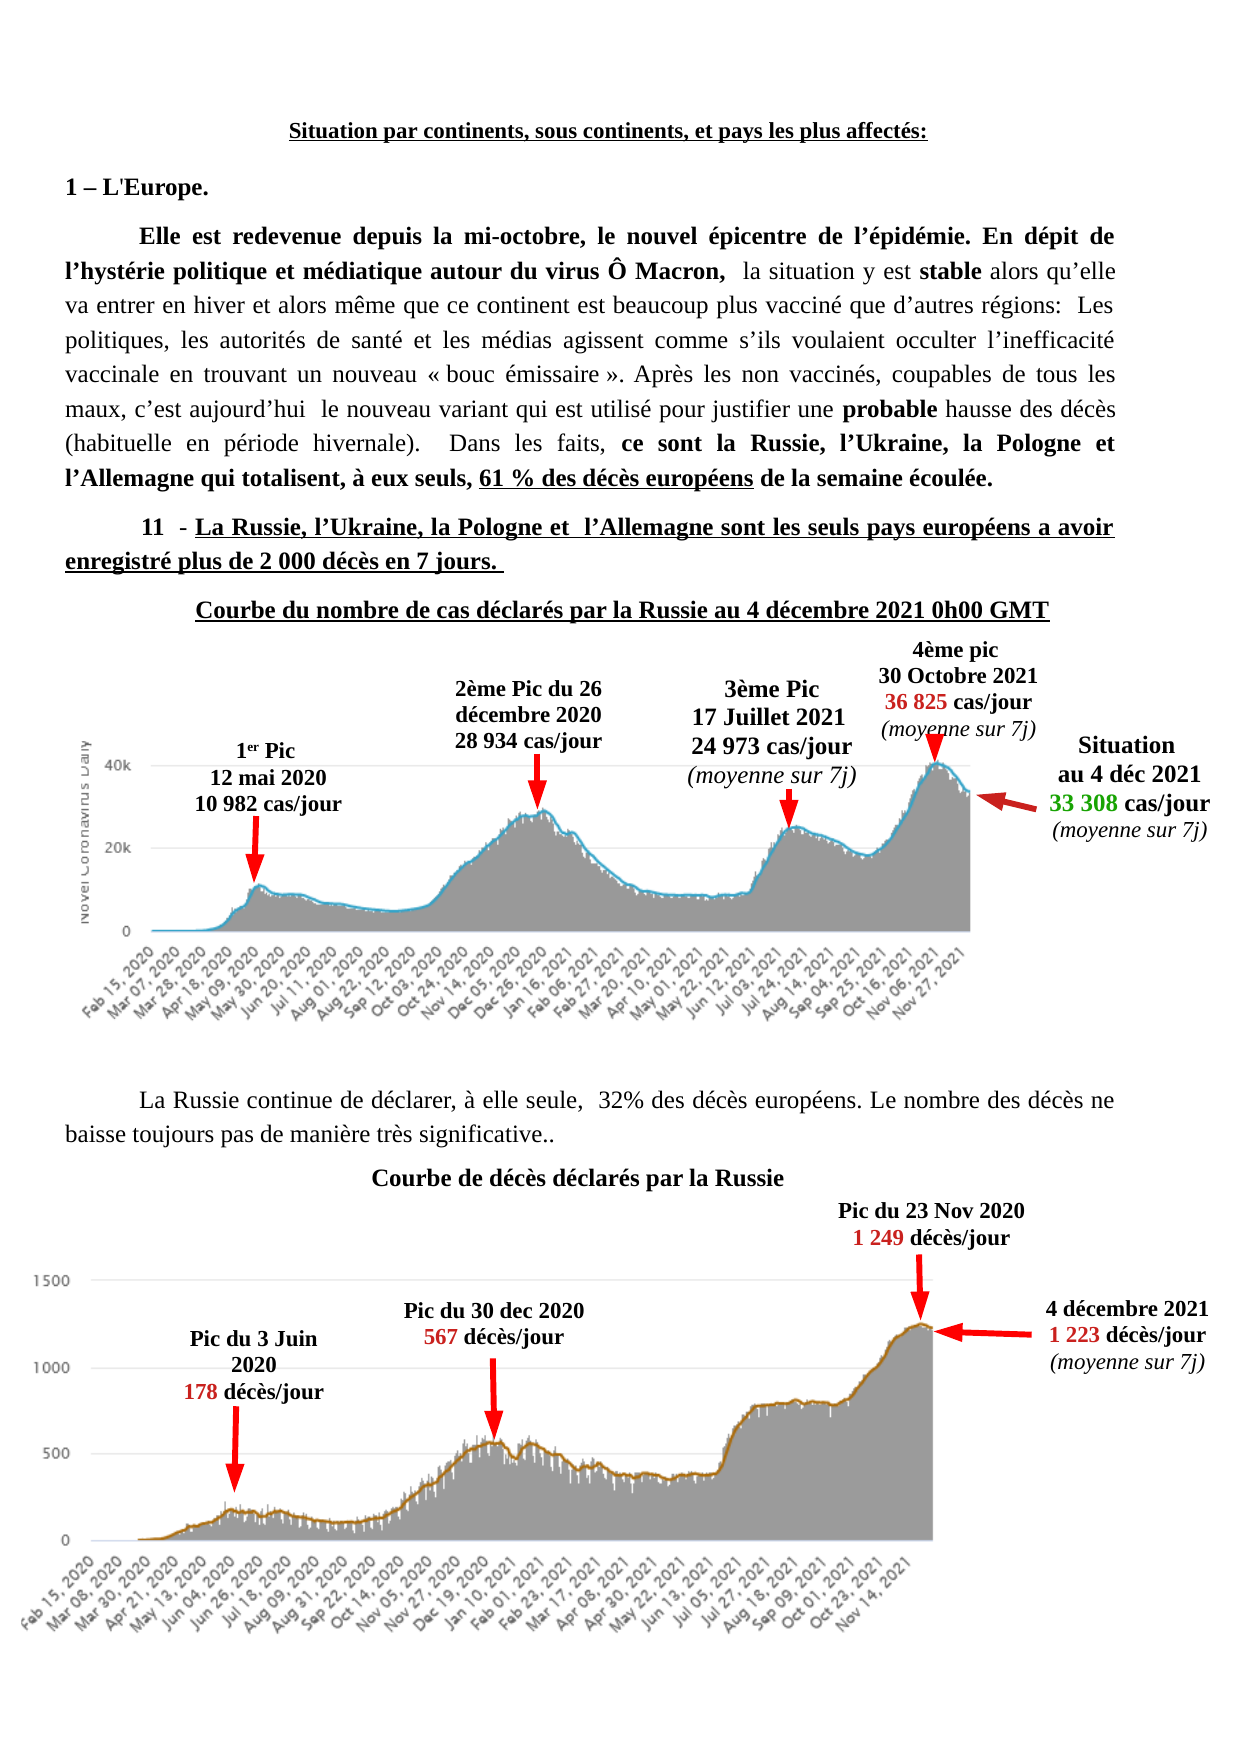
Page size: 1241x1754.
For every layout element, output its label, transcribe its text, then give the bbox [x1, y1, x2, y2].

text 11 - La Russie, l’Ukraine, la Pologne et l’Allemagne sont les seuls pays européens a avoir enregistré plus de 2 000 décès en 7 jours. [65, 512, 1116, 575]
picture [21, 1268, 940, 1641]
text 1 – L'Europe. [65, 172, 1116, 201]
picture [81, 741, 977, 1031]
text Situation par continents, sous continents, et pays les plus affectés: [65, 117, 1151, 144]
text La Russie continue de déclarer, à elle seule, 32% des décès européens. Le nombre des décès ne baisse toujours pas de manière très significative.. [65, 1085, 1116, 1148]
text Courbe du nombre de cas déclarés par la Russie au 4 décembre 2021 0h00 GMT [65, 595, 1116, 624]
text Elle est redevenue depuis la mi-octobre, le nouvel épicentre de l’épidémie. En dépit de l’hystérie politique et médiatique autour du virus Ô Macron, la situation y est stable alors qu’elle va entrer en hiver et alors même que ce continent est beaucoup plus vacciné que d’autres régions: Les politiques, les autorités de santé et les médias agissent comme s’ils voulaient occulter l’inefficacité vaccinale en trouvant un nouveau « bouc émissaire ». Après les non vaccinés, coupables de tous les maux, c’est aujourd’hui le nouveau variant qui est utilisé pour justifier une probable hausse des décès (habituelle en période hivernale). Dans les faits, ce sont la Russie, l’Ukraine, la Pologne et l’Allemagne qui totalisent, à eux seuls, 61 % des décès européens de la semaine écoulée. [65, 221, 1116, 492]
